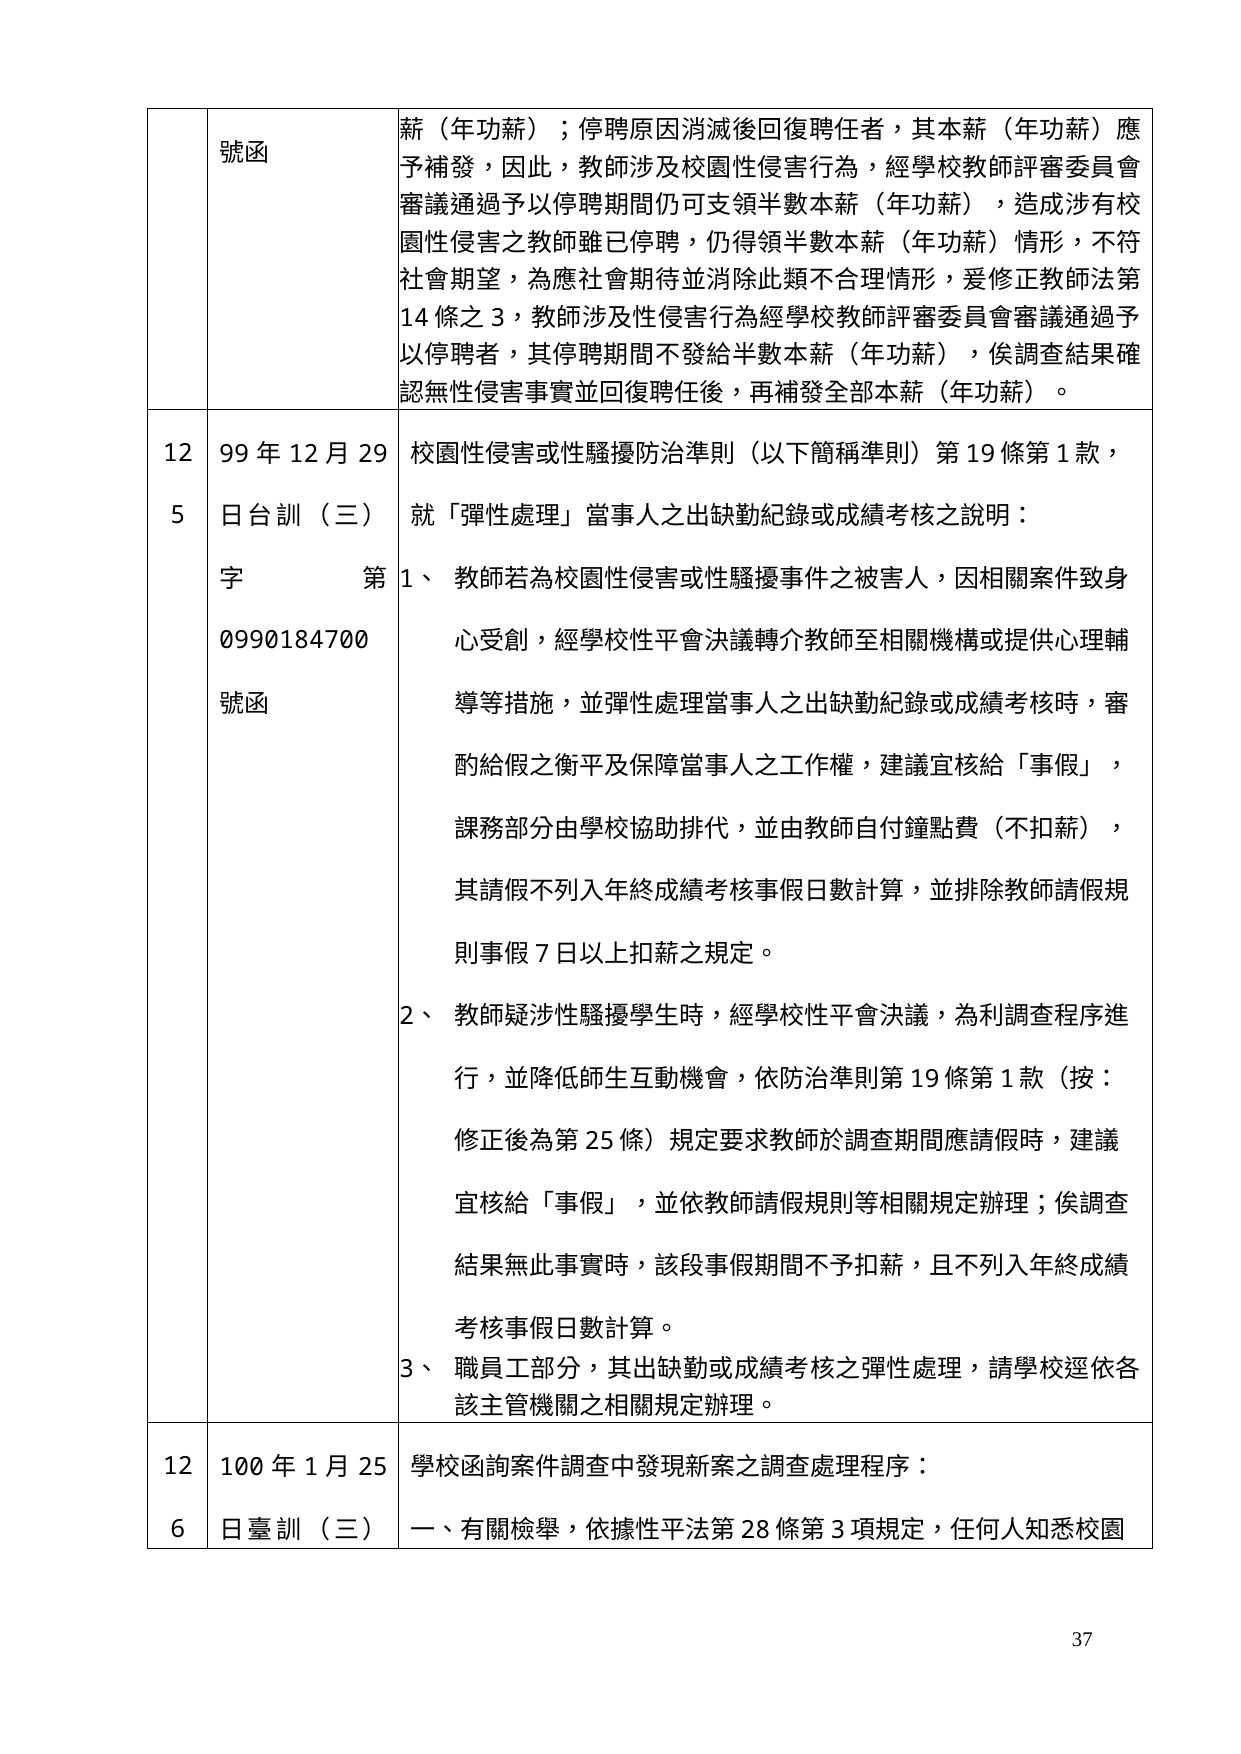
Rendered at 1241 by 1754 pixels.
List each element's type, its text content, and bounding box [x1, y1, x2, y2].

table_cell 號函 [208, 109, 398, 409]
table_cell [148, 109, 207, 409]
table_cell 99年12月29日台訓（三）字第0990184700號函 [208, 410, 398, 1422]
table_cell 學校函詢案件調查中發現新案之調查處理程序： 一、有關檢舉，依據性平法第28條第3項規定，任何人知悉校園 [399, 1423, 1152, 1548]
table_cell 100年1月25日臺訓（三） [208, 1423, 398, 1548]
table_cell 校園性侵害或性騷擾防治準則（以下簡稱準則）第19條第1款，就「彈性處理」當事人之出缺勤紀錄或成績考核之說明： 教師若為校園性侵害或性騷擾事件之被害人，因相關案件致身心受創，經學校性平會決議轉介教師至相關機構或提供心理輔導等措施，並彈性處理當事人之出缺勤紀錄或成績考核時，審酌給假之衡平及保障當事人之工作權，建議宜核給「事假」，課務部分由學校協助排代，並由教師自付鐘點費（不扣薪），其請假不列入年終成績考核事假日數計算，並排除教師請假規則事假7日以上扣薪之規定。 教師疑涉性騷擾學生時，經學校性平會決議，為利調查程序進行，並降低師生互動機會，依防治準則第19條第1款（按：修正後為第25條）規定要求教師於調查期間應請假時，建議宜核給「事假」，並依教師請假規則等相關規定辦理；俟調查結果無此事實時，該段事假期間不予扣薪，且不列入年終成績考核事假日數計算。 職員工部分，其出缺勤或成績考核之彈性處理，請學校逕依各該主管機關之相關規定辦理。 [399, 410, 1152, 1422]
table_cell 125 [148, 410, 207, 1422]
table_cell 薪（年功薪）；停聘原因消滅後回復聘任者，其本薪（年功薪）應予補發，因此，教師涉及校園性侵害行為，經學校教師評審委員會審議通過予以停聘期間仍可支領半數本薪（年功薪），造成涉有校園性侵害之教師雖已停聘，仍得領半數本薪（年功薪）情形，不符社會期望，為應社會期待並消除此類不合理情形，爰修正教師法第14條之3，教師涉及性侵害行為經學校教師評審委員會審議通過予以停聘者，其停聘期間不發給半數本薪（年功薪），俟調查結果確認無性侵害事實並回復聘任後，再補發全部本薪（年功薪）。 [399, 109, 1152, 409]
table_cell 126 [148, 1423, 207, 1548]
